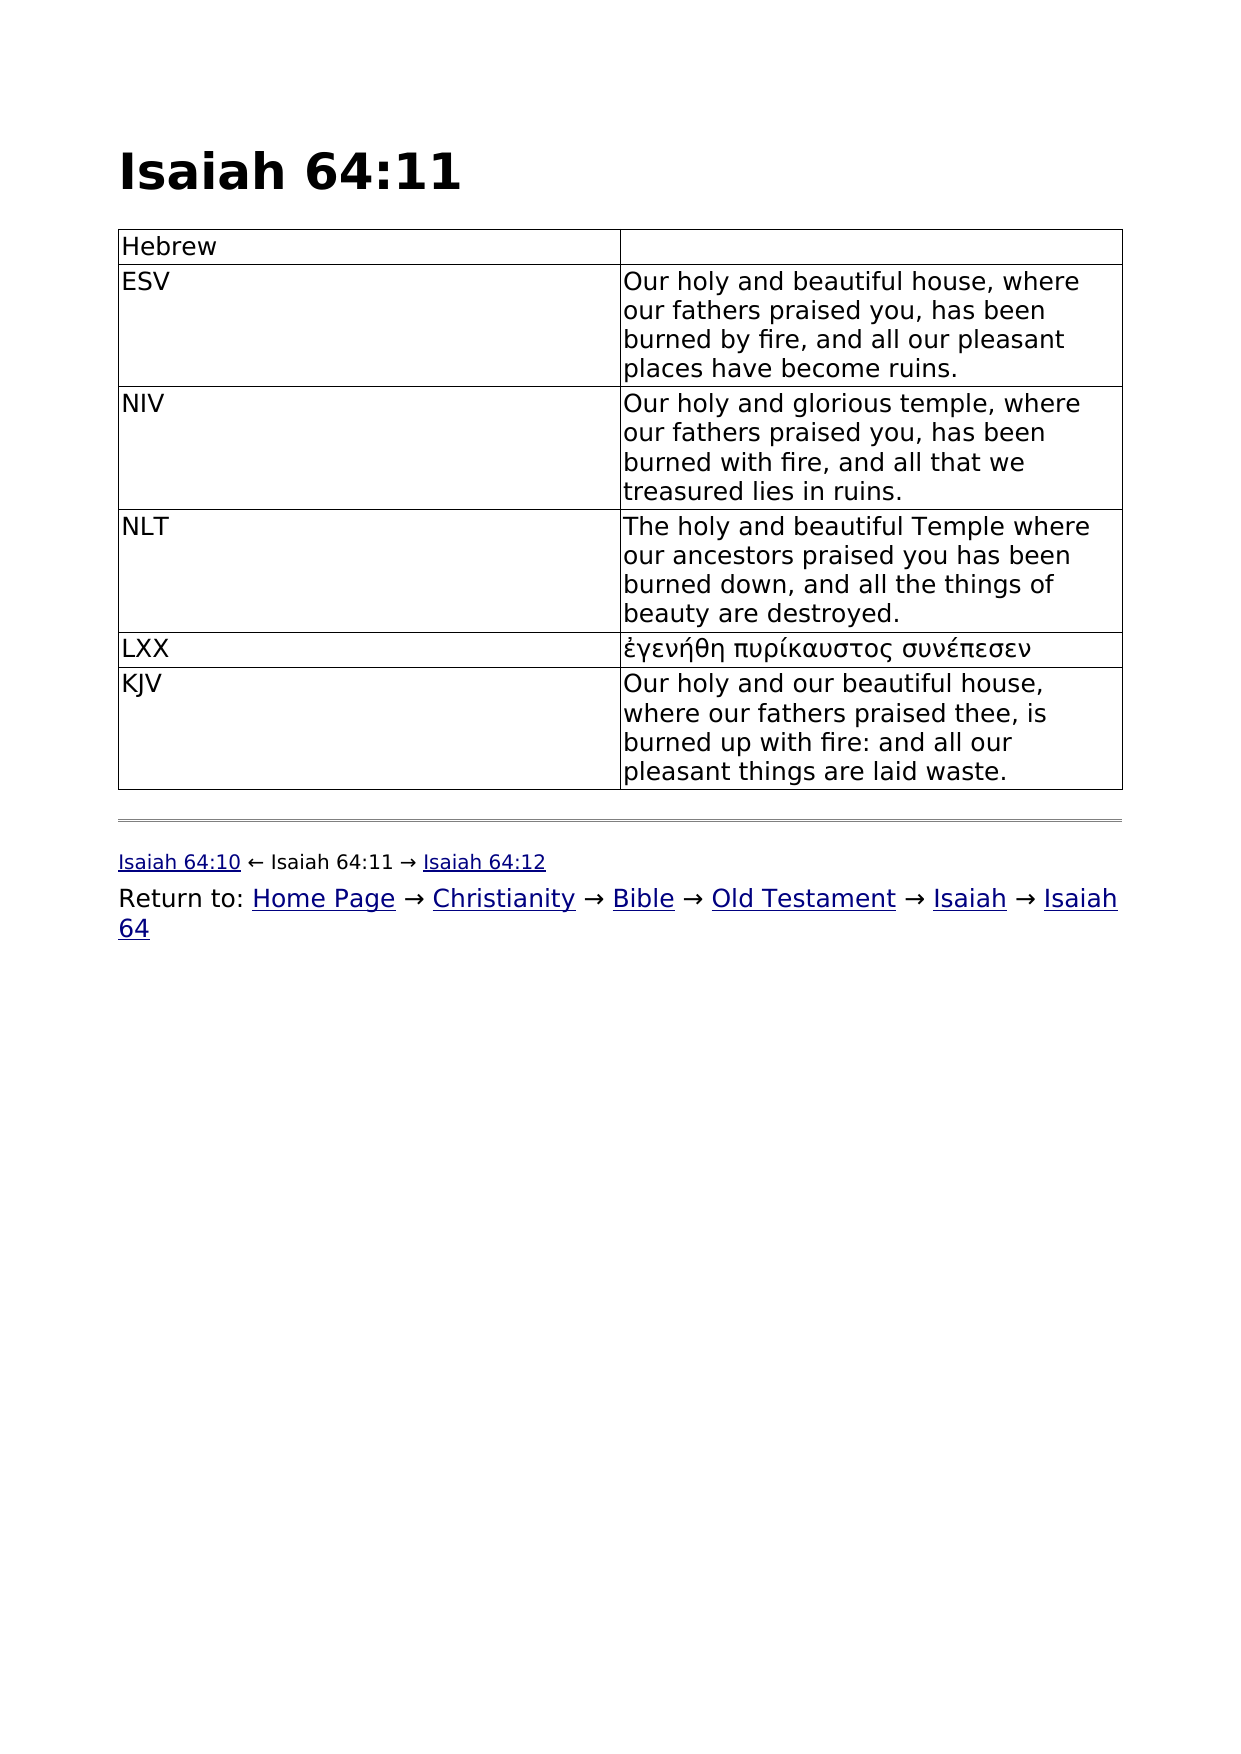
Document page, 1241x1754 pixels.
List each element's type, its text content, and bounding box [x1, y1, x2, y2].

table_cell ἐγενήθη πυρίκαυστος συνέπεσεν [621, 633, 1122, 667]
table_cell ESV [119, 265, 620, 386]
table_cell KJV [119, 668, 620, 789]
table_cell Our holy and our beautiful house, where our fathers praised thee, is burned up with fire: and all our pleasant things are laid waste. [621, 668, 1122, 789]
text Return to: Home Page → Christianity → Bible → Old Testament → Isaiah → Isaiah 64 [118, 884, 1122, 943]
table_cell Our holy and glorious temple, where our fathers praised you, has been burned with fire, and all that we treasured lies in ruins. [621, 387, 1122, 509]
table_cell NIV [119, 387, 620, 509]
table_cell LXX [119, 633, 620, 667]
text Isaiah 64:10 ← Isaiah 64:11 → Isaiah 64:12 [118, 851, 1122, 884]
subtitle Isaiah 64:11 [118, 143, 1122, 201]
table_cell The holy and beautiful Temple where our ancestors praised you has been burned down, and all the things of beauty are destroyed. [621, 510, 1122, 632]
table_cell NLT [119, 510, 620, 632]
table_header [621, 230, 1122, 264]
table_cell Our holy and beautiful house, where our fathers praised you, has been burned by fire, and all our pleasant places have become ruins. [621, 265, 1122, 386]
table_header Hebrew [119, 230, 620, 264]
